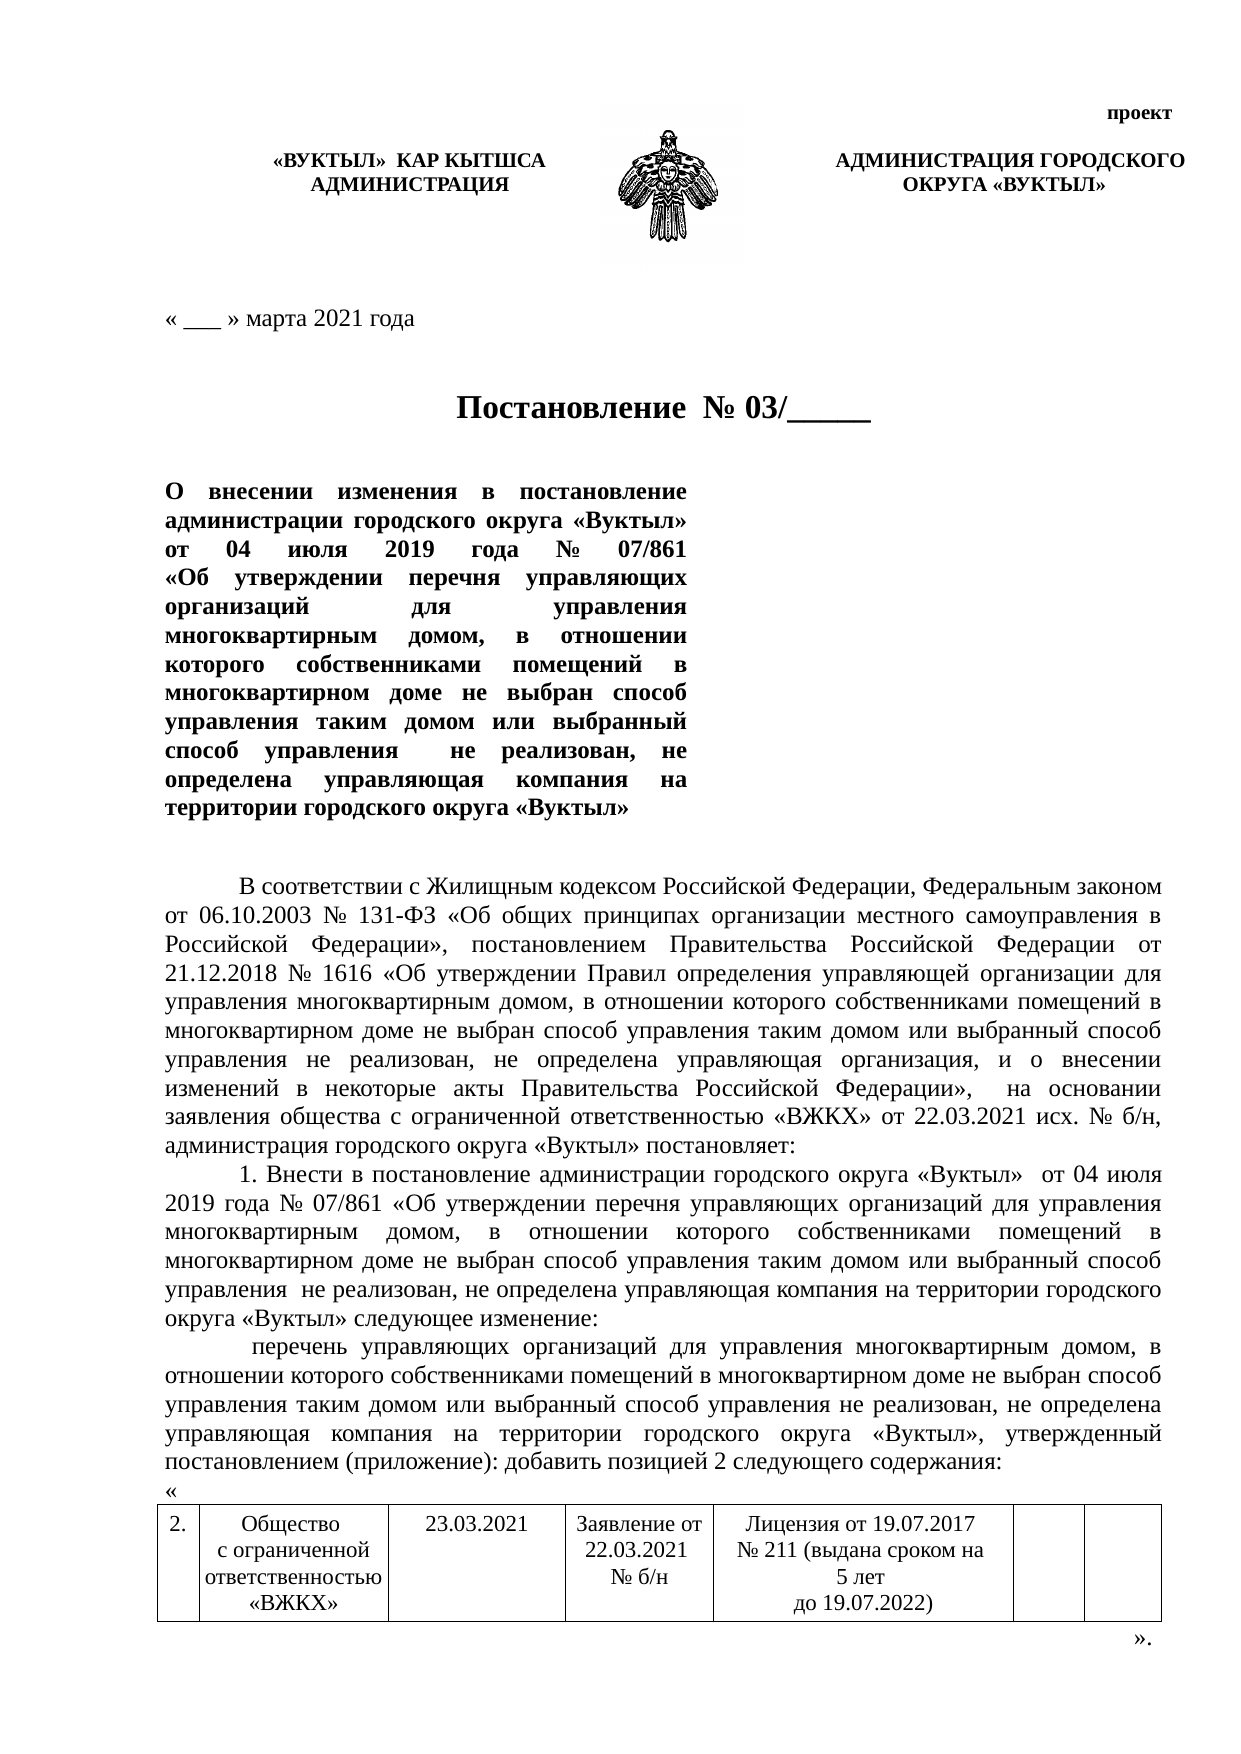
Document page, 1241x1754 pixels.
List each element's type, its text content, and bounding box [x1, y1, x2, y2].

table_header 23.03.2021 [389, 1505, 565, 1621]
text В соответствии с Жилищным кодексом Российской Федерации, Федеральным законом от 06.10.2003 № 131-ФЗ «Об общих принципах организации местного самоуправления в Российской Федерации», постановлением Правительства Российской Федерации от 21.12.2018 № 1616 «Об утверждении Правил определения управляющей организации для управления многоквартирным домом, в отношении которого собственниками помещений в многоквартирном доме не выбран способ управления таким домом или выбранный способ управления не реализован, не определена управляющая организация, и о внесении изменений в некоторые акты Правительства Российской Федерации», на основании заявления общества с ограниченной ответственностью «ВЖКХ» от 22.03.2021 исх. № б/н, администрация городского округа «Вуктыл» постановляет: [164, 871, 1162, 1159]
text ». [159, 1622, 1162, 1651]
text 1. Внести в постановление администрации городского округа «Вуктыл» от 04 июля 2019 года № 07/861 «Об утверждении перечня управляющих организаций для управления многоквартирным домом, в отношении которого собственниками помещений в многоквартирном доме не выбран способ управления таким домом или выбранный способ управления не реализован, не определена управляющая компания на территории городского округа «Вуктыл» следующее изменение: [164, 1159, 1162, 1331]
table_header 2. [158, 1505, 199, 1621]
table_header Заявление от 22.03.2021 № б/н [566, 1505, 713, 1621]
table_header «ВУКТЫЛ» КАР КЫТШСА АДМИНИСТРАЦИЯ [153, 100, 584, 303]
text « [164, 1475, 1162, 1504]
table_header [1014, 1505, 1084, 1621]
table_header [1085, 1505, 1161, 1621]
picture [595, 100, 744, 273]
table_header Общество с ограниченной ответственностью «ВЖКХ» [200, 1505, 388, 1621]
table_header проект АДМИНИСТРАЦИЯ ГОРОДСКОГО ОКРУГА «ВУКТЫЛ» [744, 100, 1240, 303]
table_header Лицензия от 19.07.2017 № 211 (выдана сроком на 5 лет до 19.07.2022) [714, 1505, 1013, 1621]
text « ___ » марта 2021 года [164, 303, 1162, 332]
text перечень управляющих организаций для управления многоквартирным домом, в отношении которого собственниками помещений в многоквартирном доме не выбран способ управления таким домом или выбранный способ управления не реализован, не определена управляющая компания на территории городского округа «Вуктыл», утвержденный постановлением (приложение): добавить позицией 2 следующего содержания: [164, 1331, 1162, 1475]
text Постановление № 03/_____ [164, 388, 1162, 426]
table_header [585, 100, 744, 303]
text О внесении изменения в постановление администрации городского округа «Вуктыл» от 04 июля 2019 года № 07/861 «Об утверждении перечня управляющих организаций для управления многоквартирным домом, в отношении которого собственниками помещений в многоквартирном доме не выбран способ управления таким домом или выбранный способ управления не реализован, не определена управляющая компания на территории городского округа «Вуктыл» [164, 476, 687, 821]
